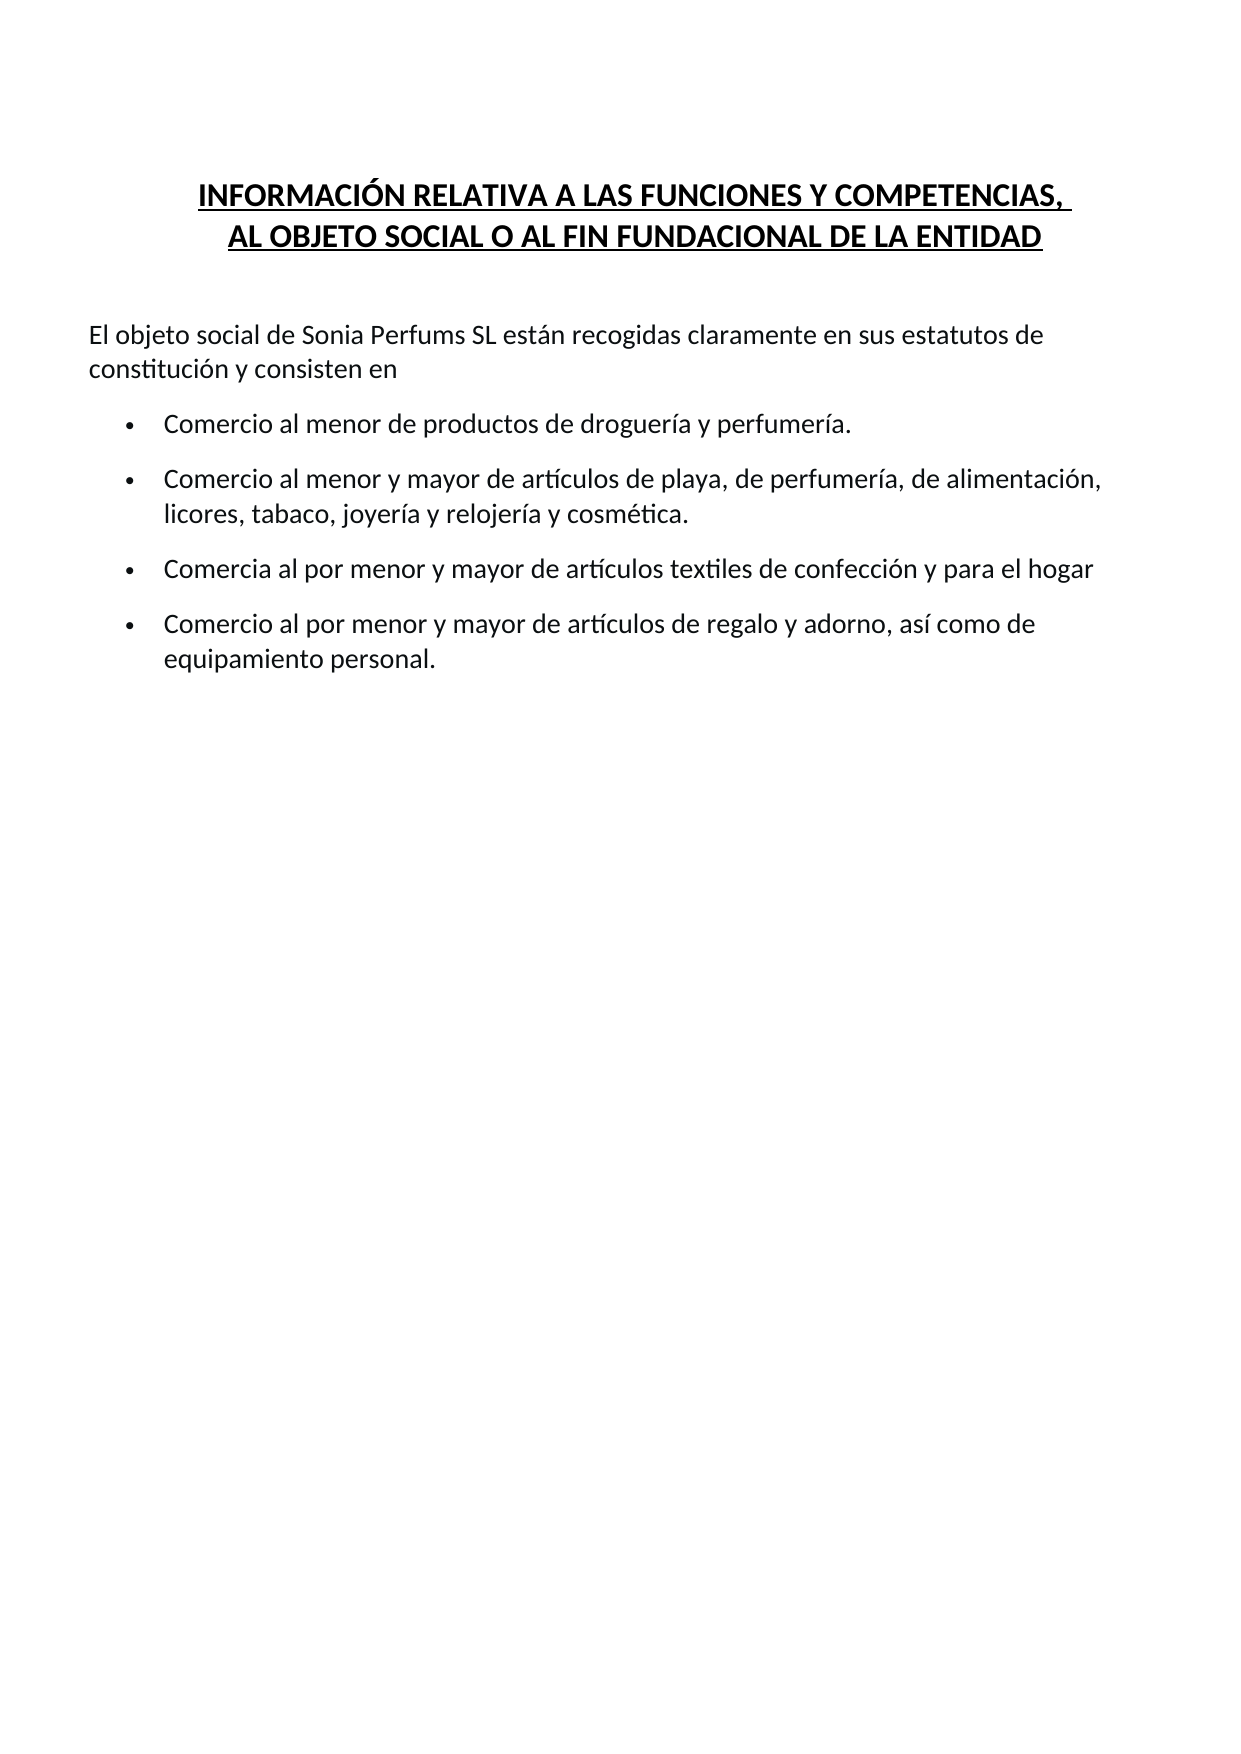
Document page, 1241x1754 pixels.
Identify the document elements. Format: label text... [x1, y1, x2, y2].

list Comercio al menor y mayor de artículos de playa, de perfumería, de alimentación, licores, tabaco, joyería y relojería y cosmética. [126, 461, 1181, 530]
list Comercia al por menor y mayor de artículos textiles de confección y para el hogar [126, 551, 1181, 585]
list Comercio al menor de productos de droguería y perfumería. [126, 406, 1181, 441]
text INFORMACIÓN RELATIVA A LAS FUNCIONES Y COMPETENCIAS, [89, 174, 1181, 215]
text AL OBJETO SOCIAL O AL FIN FUNDACIONAL DE LA ENTIDAD [89, 215, 1181, 255]
text El objeto social de Sonia Perfums SL están recogidas claramente en sus estatutos de constitución y consisten en [89, 317, 1181, 385]
list Comercio al por menor y mayor de artículos de regalo y adorno, así como de equipamiento personal. [126, 606, 1181, 675]
